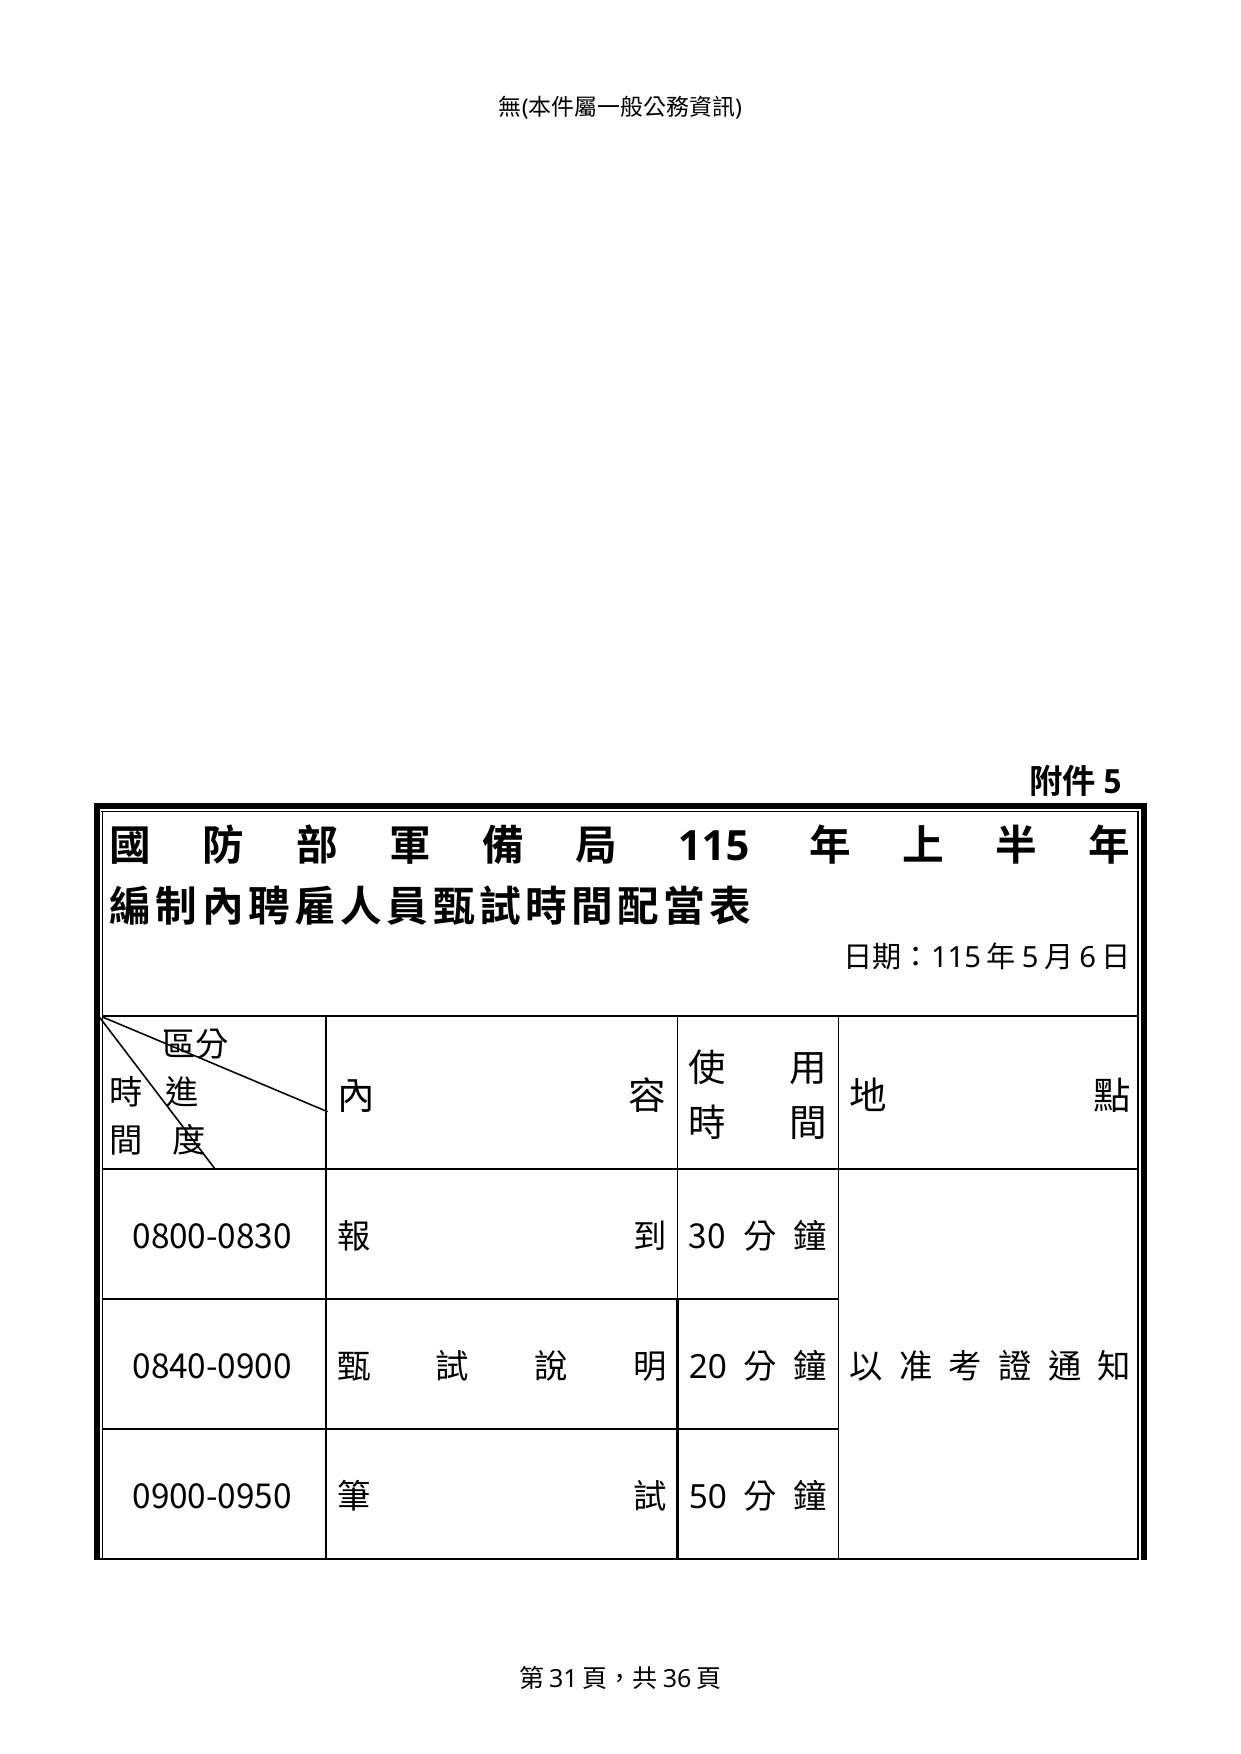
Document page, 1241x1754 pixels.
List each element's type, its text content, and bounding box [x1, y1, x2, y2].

table_cell 0900-0950 [103, 1430, 325, 1558]
table_header 國防部軍備局115年上半年 編制內聘雇人員甄試時間配當表 日期：115年5月6日 [103, 812, 1137, 1015]
table_cell 地點 [839, 1017, 1137, 1168]
table_cell 20分鐘 [679, 1300, 838, 1428]
table_cell 30分鐘 [678, 1170, 838, 1298]
text 附件5 [118, 754, 1122, 803]
table_cell 甄試說明 [327, 1300, 676, 1428]
table_cell 使用 時間 [678, 1017, 838, 1168]
table_cell 0840-0900 [103, 1300, 325, 1428]
table_cell 區分 時 進 間 度 [103, 1019, 325, 1168]
table_cell 以准考證通知 [839, 1170, 1137, 1558]
table_cell 區分 時 進 間 度 [107, 1017, 325, 1109]
table_cell 50分鐘 [679, 1430, 838, 1558]
table_cell 筆試 [327, 1430, 676, 1558]
table_cell 區分 時 進 間 度 [103, 1025, 212, 1168]
table_cell 內容 [327, 1017, 677, 1168]
table_cell 報到 [327, 1170, 677, 1298]
table_cell 0800-0830 [103, 1170, 325, 1298]
